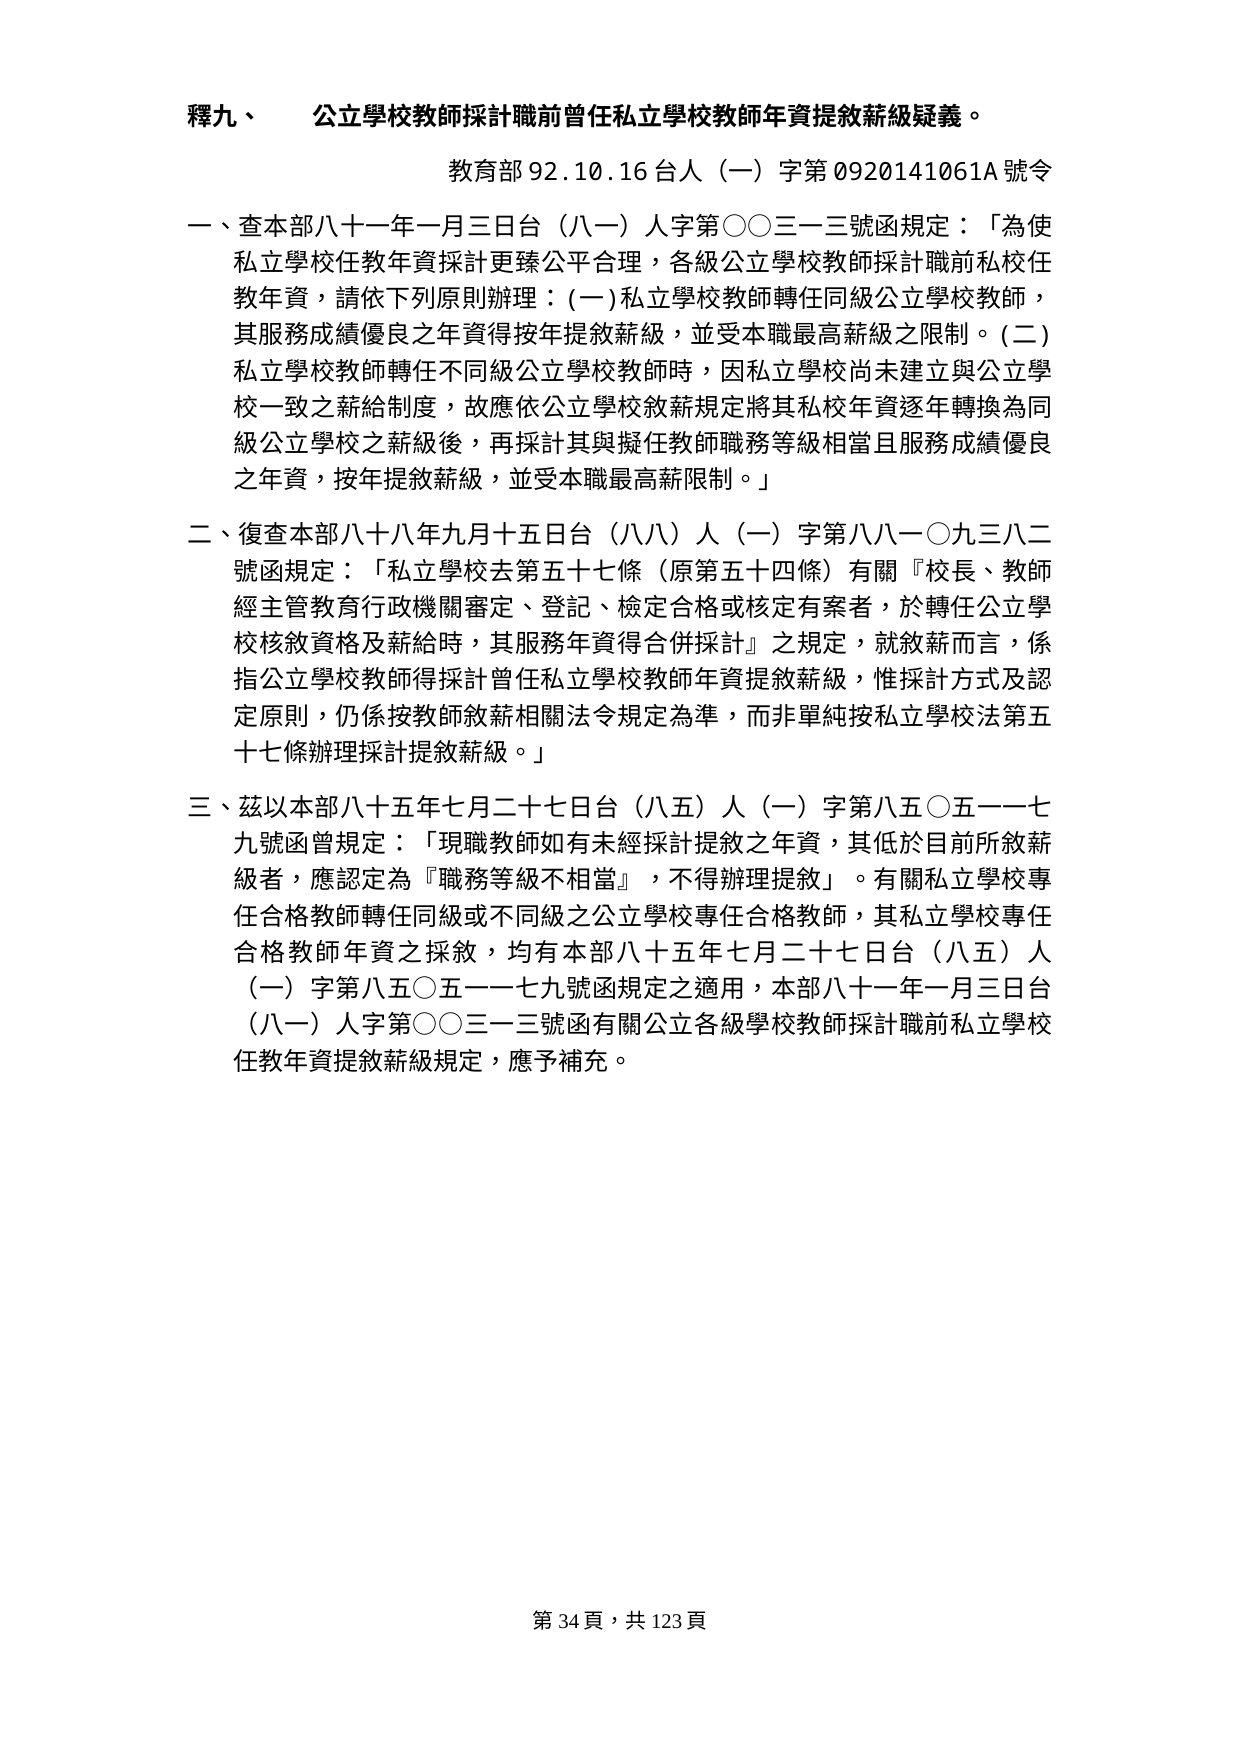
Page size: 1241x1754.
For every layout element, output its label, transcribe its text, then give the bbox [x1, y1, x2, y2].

text 三、茲以本部八十五年七月二十七日台（八五）人（一）字第八五○五一一七九號函曾規定：「現職教師如有未經採計提敘之年資，其低於目前所敘薪級者，應認定為『職務等級不相當』，不得辦理提敘」。有關私立學校專任合格教師轉任同級或不同級之公立學校專任合格教師，其私立學校專任合格教師年資之採敘，均有本部八十五年七月二十七日台（八五）人（一）字第八五○五一一七九號函規定之適用，本部八十一年一月三日台（八一）人字第○○三一三號函有關公立各級學校教師採計職前私立學校任教年資提敘薪級規定，應予補充。 [187, 787, 1053, 1077]
text 一、查本部八十一年一月三日台（八一）人字第○○三一三號函規定：「為使私立學校任教年資採計更臻公平合理，各級公立學校教師採計職前私校任教年資，請依下列原則辦理：(一)私立學校教師轉任同級公立學校教師，其服務成績優良之年資得按年提敘薪級，並受本職最高薪級之限制。(二)私立學校教師轉任不同級公立學校教師時，因私立學校尚未建立與公立學校一致之薪給制度，故應依公立學校敘薪規定將其私校年資逐年轉換為同級公立學校之薪級後，再採計其與擬任教師職務等級相當且服務成績優良之年資，按年提敘薪級，並受本職最高薪限制。」 [187, 206, 1053, 496]
text 二、復查本部八十八年九月十五日台（八八）人（一）字第八八一○九三八二號函規定：「私立學校去第五十七條（原第五十四條）有關『校長、教師經主管教育行政機關審定、登記、檢定合格或核定有案者，於轉任公立學校核敘資格及薪給時，其服務年資得合併採計』之規定，就敘薪而言，係指公立學校教師得採計曾任私立學校教師年資提敘薪級，惟採計方式及認定原則，仍係按教師敘薪相關法令規定為準，而非單純按私立學校法第五十七條辦理採計提敘薪級。」 [187, 515, 1053, 769]
text 教育部92.10.16台人（一）字第0920141061A號令 [187, 151, 1053, 187]
text 釋九、 公立學校教師採計職前曾任私立學校教師年資提敘薪級疑義。 [187, 96, 1053, 132]
